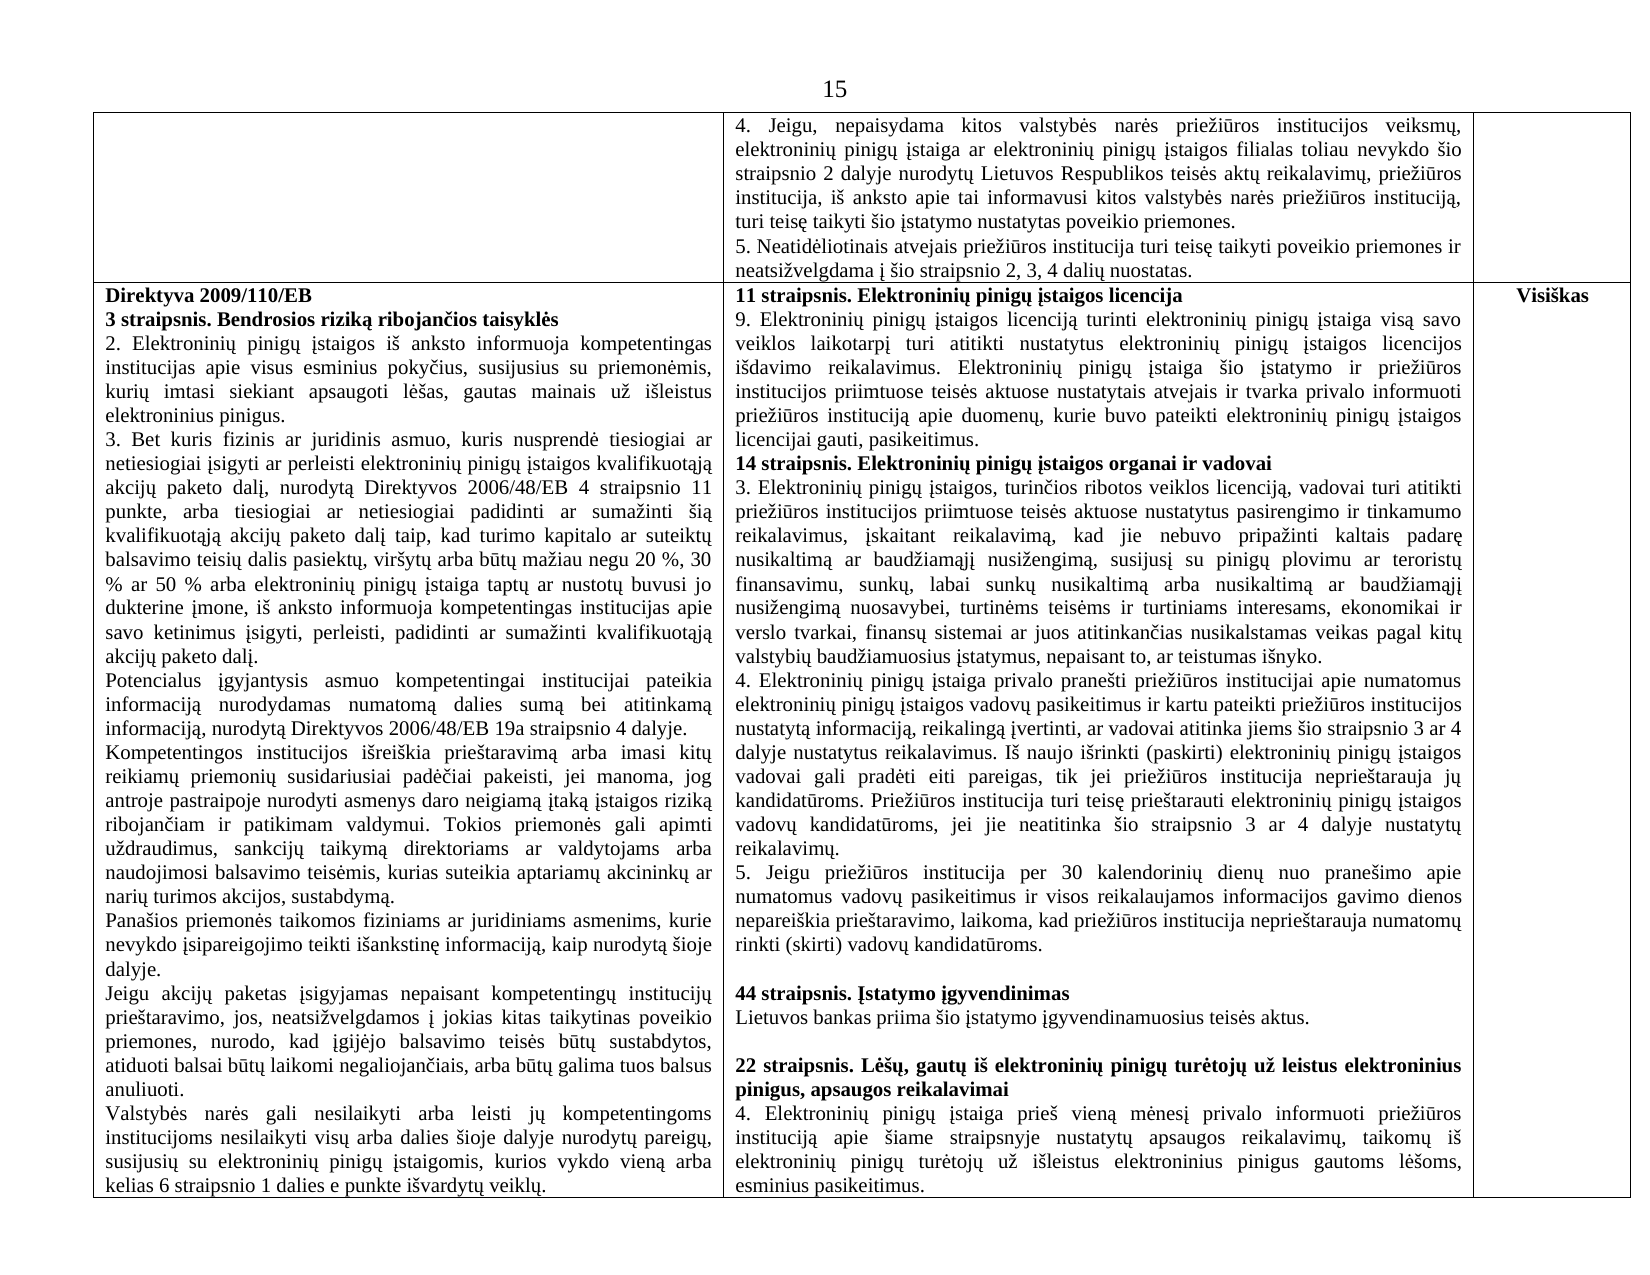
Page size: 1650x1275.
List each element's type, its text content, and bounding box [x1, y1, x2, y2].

table_cell Visiškas [1474, 283, 1630, 1197]
table_cell [94, 113, 723, 282]
table_cell 11 straipsnis. Elektroninių pinigų įstaigos licencija 9. Elektroninių pinigų įstaigos licenciją turinti elektroninių pinigų įstaiga visą savo veiklos laikotarpį turi atitikti nustatytus elektroninių pinigų įstaigos licencijos išdavimo reikalavimus. Elektroninių pinigų įstaiga šio įstatymo ir priežiūros institucijos priimtuose teisės aktuose nustatytais atvejais ir tvarka privalo informuoti priežiūros instituciją apie duomenų, kurie buvo pateikti elektroninių pinigų įstaigos licencijai gauti, pasikeitimus. 14 straipsnis. Elektroninių pinigų įstaigos organai ir vadovai 3. Elektroninių pinigų įstaigos, turinčios ribotos veiklos licenciją, vadovai turi atitikti priežiūros institucijos priimtuose teisės aktuose nustatytus pasirengimo ir tinkamumo reikalavimus, įskaitant reikalavimą, kad jie nebuvo pripažinti kaltais padarę nusikaltimą ar baudžiamąjį nusižengimą, susijusį su pinigų plovimu ar teroristų finansavimu, sunkų, labai sunkų nusikaltimą arba nusikaltimą ar baudžiamąjį nusižengimą nuosavybei, turtinėms teisėms ir turtiniams interesams, ekonomikai ir verslo tvarkai, finansų sistemai ar juos atitinkančias nusikalstamas veikas pagal kitų valstybių baudžiamuosius įstatymus, nepaisant to, ar teistumas išnyko. 4. Elektroninių pinigų įstaiga privalo pranešti priežiūros institucijai apie numatomus elektroninių pinigų įstaigos vadovų pasikeitimus ir kartu pateikti priežiūros institucijos nustatytą informaciją, reikalingą įvertinti, ar vadovai atitinka jiems šio straipsnio 3 ar 4 dalyje nustatytus reikalavimus. Iš naujo išrinkti (paskirti) elektroninių pinigų įstaigos vadovai gali pradėti eiti pareigas, tik jei priežiūros institucija neprieštarauja jų kandidatūroms. Priežiūros institucija turi teisę prieštarauti elektroninių pinigų įstaigos vadovų kandidatūroms, jei jie neatitinka šio straipsnio 3 ar 4 dalyje nustatytų reikalavimų. 5. Jeigu priežiūros institucija per 30 kalendorinių dienų nuo pranešimo apie numatomus vadovų pasikeitimus ir visos reikalaujamos informacijos gavimo dienos nepareiškia prieštaravimo, laikoma, kad priežiūros institucija neprieštarauja numatomų rinkti (skirti) vadovų kandidatūroms. 44 straipsnis. Įstatymo įgyvendinimas Lietuvos bankas priima šio įstatymo įgyvendinamuosius teisės aktus. 22 straipsnis. Lėšų, gautų iš elektroninių pinigų turėtojų už leistus elektroninius pinigus, apsaugos reikalavimai 4. Elektroninių pinigų įstaiga prieš vieną mėnesį privalo informuoti priežiūros instituciją apie šiame straipsnyje nustatytų apsaugos reikalavimų, taikomų iš elektroninių pinigų turėtojų už išleistus elektroninius pinigus gautoms lėšoms, esminius pasikeitimus. [724, 283, 1473, 1197]
table_cell 4. Jeigu, nepaisydama kitos valstybės narės priežiūros institucijos veiksmų, elektroninių pinigų įstaiga ar elektroninių pinigų įstaigos filialas toliau nevykdo šio straipsnio 2 dalyje nurodytų Lietuvos Respublikos teisės aktų reikalavimų, priežiūros institucija, iš anksto apie tai informavusi kitos valstybės narės priežiūros instituciją, turi teisę taikyti šio įstatymo nustatytas poveikio priemones. 5. Neatidėliotinais atvejais priežiūros institucija turi teisę taikyti poveikio priemones ir neatsižvelgdama į šio straipsnio 2, 3, 4 dalių nuostatas. [724, 113, 1473, 282]
table_cell [1474, 113, 1630, 282]
table_cell Direktyva 2009/110/EB 3 straipsnis. Bendrosios riziką ribojančios taisyklės 2. Elektroninių pinigų įstaigos iš anksto informuoja kompetentingas institucijas apie visus esminius pokyčius, susijusius su priemonėmis, kurių imtasi siekiant apsaugoti lėšas, gautas mainais už išleistus elektroninius pinigus. 3. Bet kuris fizinis ar juridinis asmuo, kuris nusprendė tiesiogiai ar netiesiogiai įsigyti ar perleisti elektroninių pinigų įstaigos kvalifikuotąją akcijų paketo dalį, nurodytą Direktyvos 2006/48/EB 4 straipsnio 11 punkte, arba tiesiogiai ar netiesiogiai padidinti ar sumažinti šią kvalifikuotąją akcijų paketo dalį taip, kad turimo kapitalo ar suteiktų balsavimo teisių dalis pasiektų, viršytų arba būtų mažiau negu 20 %, 30 % ar 50 % arba elektroninių pinigų įstaiga taptų ar nustotų buvusi jo dukterine įmone, iš anksto informuoja kompetentingas institucijas apie savo ketinimus įsigyti, perleisti, padidinti ar sumažinti kvalifikuotąją akcijų paketo dalį. Potencialus įgyjantysis asmuo kompetentingai institucijai pateikia informaciją nurodydamas numatomą dalies sumą bei atitinkamą informaciją, nurodytą Direktyvos 2006/48/EB 19a straipsnio 4 dalyje. Kompetentingos institucijos išreiškia prieštaravimą arba imasi kitų reikiamų priemonių susidariusiai padėčiai pakeisti, jei manoma, jog antroje pastraipoje nurodyti asmenys daro neigiamą įtaką įstaigos riziką ribojančiam ir patikimam valdymui. Tokios priemonės gali apimti uždraudimus, sankcijų taikymą direktoriams ar valdytojams arba naudojimosi balsavimo teisėmis, kurias suteikia aptariamų akcininkų ar narių turimos akcijos, sustabdymą. Panašios priemonės taikomos fiziniams ar juridiniams asmenims, kurie nevykdo įsipareigojimo teikti išankstinę informaciją, kaip nurodytą šioje dalyje. Jeigu akcijų paketas įsigyjamas nepaisant kompetentingų institucijų prieštaravimo, jos, neatsižvelgdamos į jokias kitas taikytinas poveikio priemones, nurodo, kad įgijėjo balsavimo teisės būtų sustabdytos, atiduoti balsai būtų laikomi negaliojančiais, arba būtų galima tuos balsus anuliuoti. Valstybės narės gali nesilaikyti arba leisti jų kompetentingoms institucijoms nesilaikyti visų arba dalies šioje dalyje nurodytų pareigų, susijusių su elektroninių pinigų įstaigomis, kurios vykdo vieną arba kelias 6 straipsnio 1 dalies e punkte išvardytų veiklų. [94, 283, 723, 1197]
